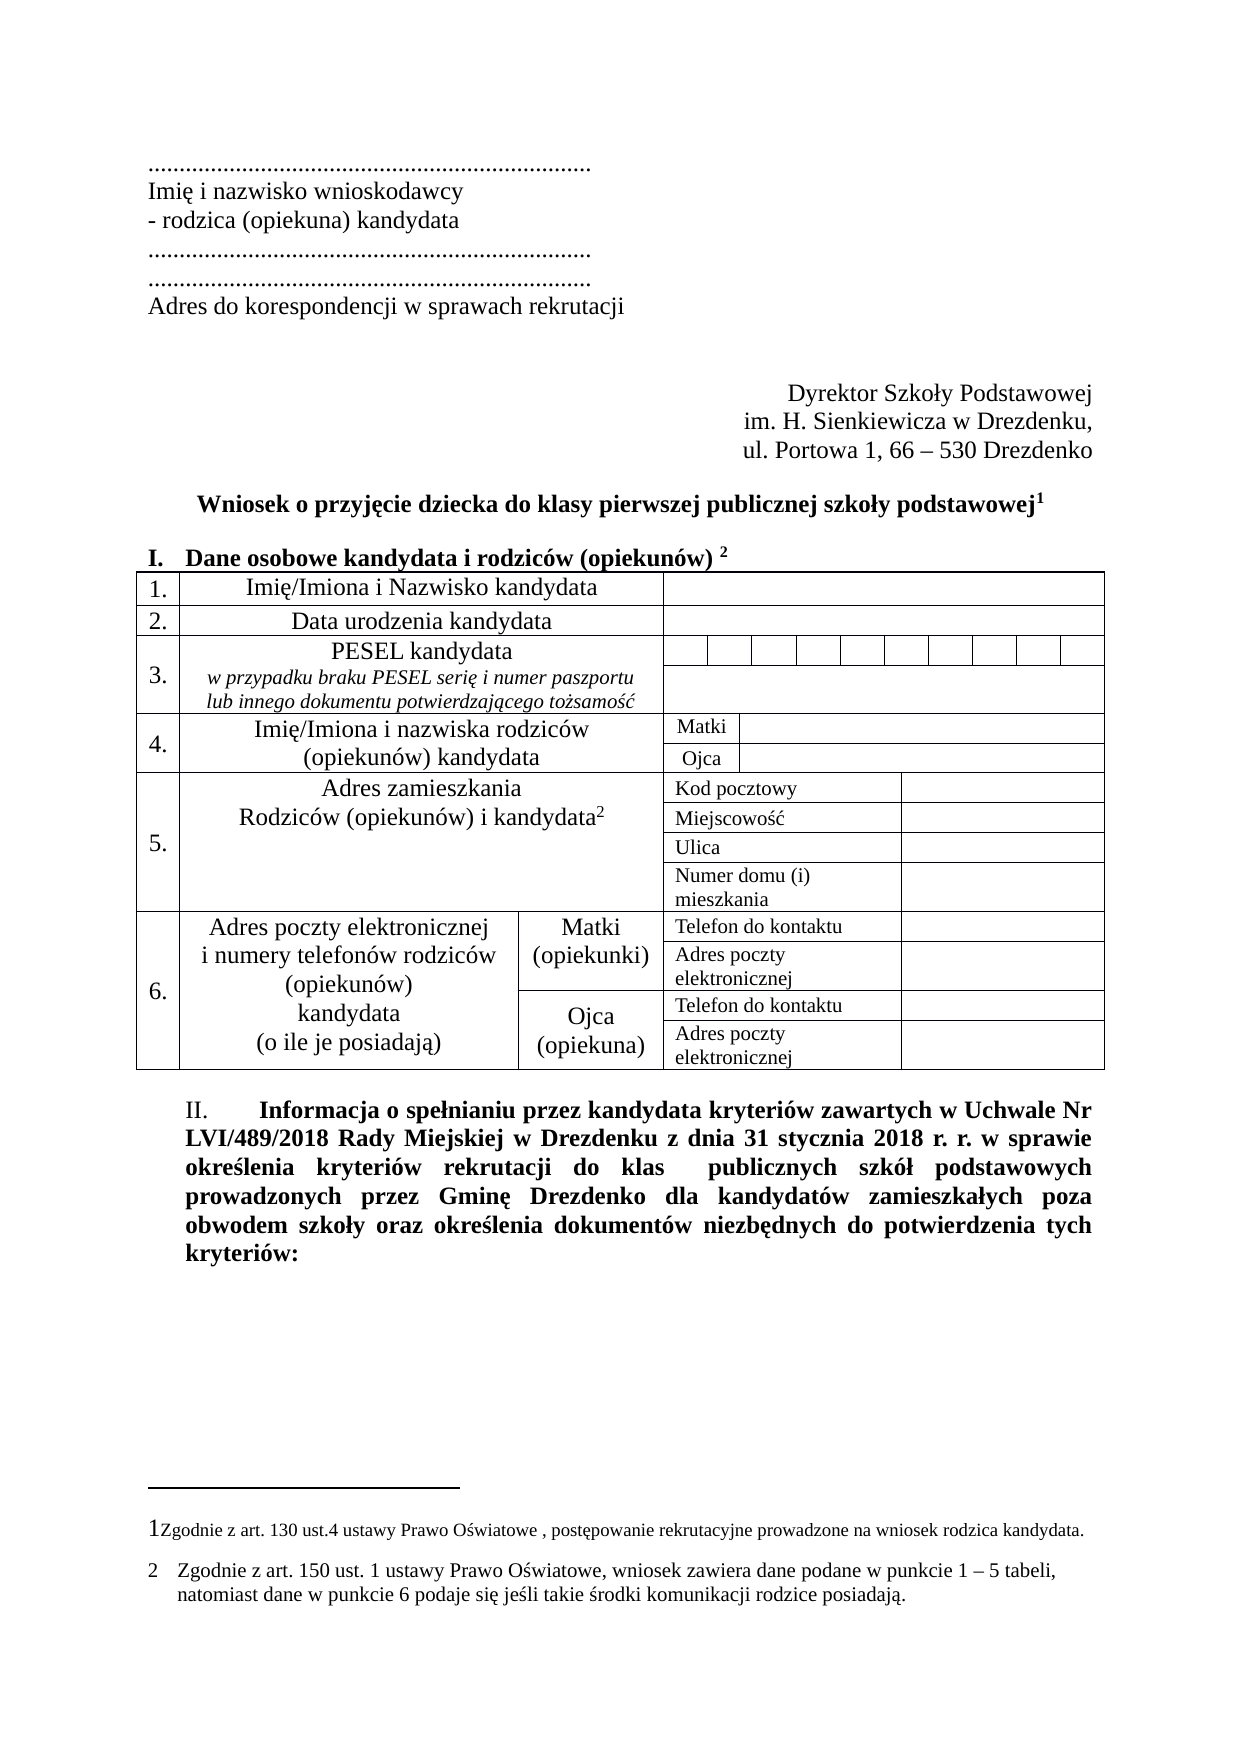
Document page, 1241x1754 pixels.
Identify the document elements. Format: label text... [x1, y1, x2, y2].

text Zgodnie z art. 130 ust.4 ustawy Prawo Oświatowe , postępowanie rekrutacyjne prowadzone na wniosek rodzica kandydata. [148, 1513, 1093, 1542]
table_cell [752, 636, 796, 664]
table_cell 3. [137, 636, 179, 713]
text ....................................................................... [148, 148, 1093, 176]
table_cell PESEL kandydata w przypadku braku PESEL serię i numer paszportu lub innego dokumentu potwierdzającego tożsamość [180, 636, 663, 713]
text Adres do korespondencji w sprawach rekrutacji [148, 291, 1093, 320]
text ....................................................................... [148, 234, 1093, 263]
table_cell [1061, 636, 1104, 664]
text ....................................................................... [148, 263, 1093, 291]
table_cell Ulica [664, 833, 901, 862]
table_cell [902, 1021, 1104, 1069]
table_cell Adres poczty elektronicznej [664, 1021, 901, 1069]
table_cell [841, 636, 884, 664]
table_cell [885, 636, 928, 664]
table_cell [708, 636, 751, 664]
table_cell [664, 606, 1104, 635]
text Wniosek o przyjęcie dziecka do klasy pierwszej publicznej szkoły podstawowej [148, 489, 1093, 518]
table_cell [902, 773, 1104, 802]
table_cell [902, 803, 1104, 832]
table_cell [740, 744, 1104, 772]
table_cell Adres zamieszkania Rodziców (opiekunów) i kandydata2 [180, 773, 663, 911]
table_cell Kod pocztowy [664, 773, 901, 802]
table_cell [740, 714, 1104, 742]
table_cell Matki (opiekunki) [519, 912, 663, 990]
table_cell [902, 863, 1104, 911]
text Imię i nazwisko wnioskodawcy [148, 176, 1093, 205]
table_cell [929, 636, 972, 664]
table_cell Miejscowość [664, 803, 901, 832]
table_cell 5. [137, 773, 179, 911]
table_cell 2. [137, 606, 179, 635]
table_header 1. [137, 573, 179, 605]
table_header Imię/Imiona i Nazwisko kandydata [180, 573, 663, 605]
table_cell [664, 666, 1104, 713]
table_cell Adres poczty elektronicznej [664, 942, 901, 990]
table_cell [902, 833, 1104, 862]
list I. Dane osobowe kandydata i rodziców (opiekunów) [148, 543, 1093, 571]
table_cell Imię/Imiona i nazwiska rodziców (opiekunów) kandydata [180, 714, 663, 772]
table_cell Ojca (opiekuna) [519, 991, 663, 1069]
text ul. Portowa 1, 66 – 530 Drezdenko [148, 435, 1093, 464]
table_cell Telefon do kontaktu [664, 991, 901, 1019]
table_cell [902, 942, 1104, 990]
table_cell Ojca [664, 744, 739, 772]
table_cell [902, 912, 1104, 941]
text Dyrektor Szkoły Podstawowej [148, 378, 1093, 406]
table_cell Telefon do kontaktu [664, 912, 901, 941]
table_cell 6. [137, 912, 179, 1069]
list Informacja o spełnianiu przez kandydata kryteriów zawartych w Uchwale Nr LVI/489/2018 Rady Miejskiej w Drezdenku z dnia 31 stycznia 2018 r. r. w sprawie określenia kryteriów rekrutacji do klas publicznych szkół podstawowych prowadzonych przez Gminę Drezdenko dla kandydatów zamieszkałych poza obwodem szkoły oraz określenia dokumentów niezbędnych do potwierdzenia tych kryteriów: [185, 1095, 1093, 1267]
table_cell [664, 636, 707, 664]
table_cell Data urodzenia kandydata [180, 606, 663, 635]
table_cell [973, 636, 1016, 664]
table_cell [1017, 636, 1060, 664]
text im. H. Sienkiewicza w Drezdenku, [148, 406, 1093, 435]
table_cell Adres poczty elektronicznej i numery telefonów rodziców (opiekunów) kandydata (o ile je posiadają) [180, 912, 518, 1069]
table_header [664, 573, 1104, 605]
text - rodzica (opiekuna) kandydata [148, 205, 1093, 234]
table_cell Matki [664, 714, 739, 742]
table_cell 4. [137, 714, 179, 772]
text Zgodnie z art. 150 ust. 1 ustawy Prawo Oświatowe, wniosek zawiera dane podane w punkcie 1 – 5 tabeli, natomiast dane w punkcie 6 podaje się jeśli takie środki komunikacji rodzice posiadają. [148, 1558, 1093, 1606]
table_cell [902, 991, 1104, 1019]
table_cell Numer domu (i) mieszkania [664, 863, 901, 911]
table_cell [797, 636, 840, 664]
